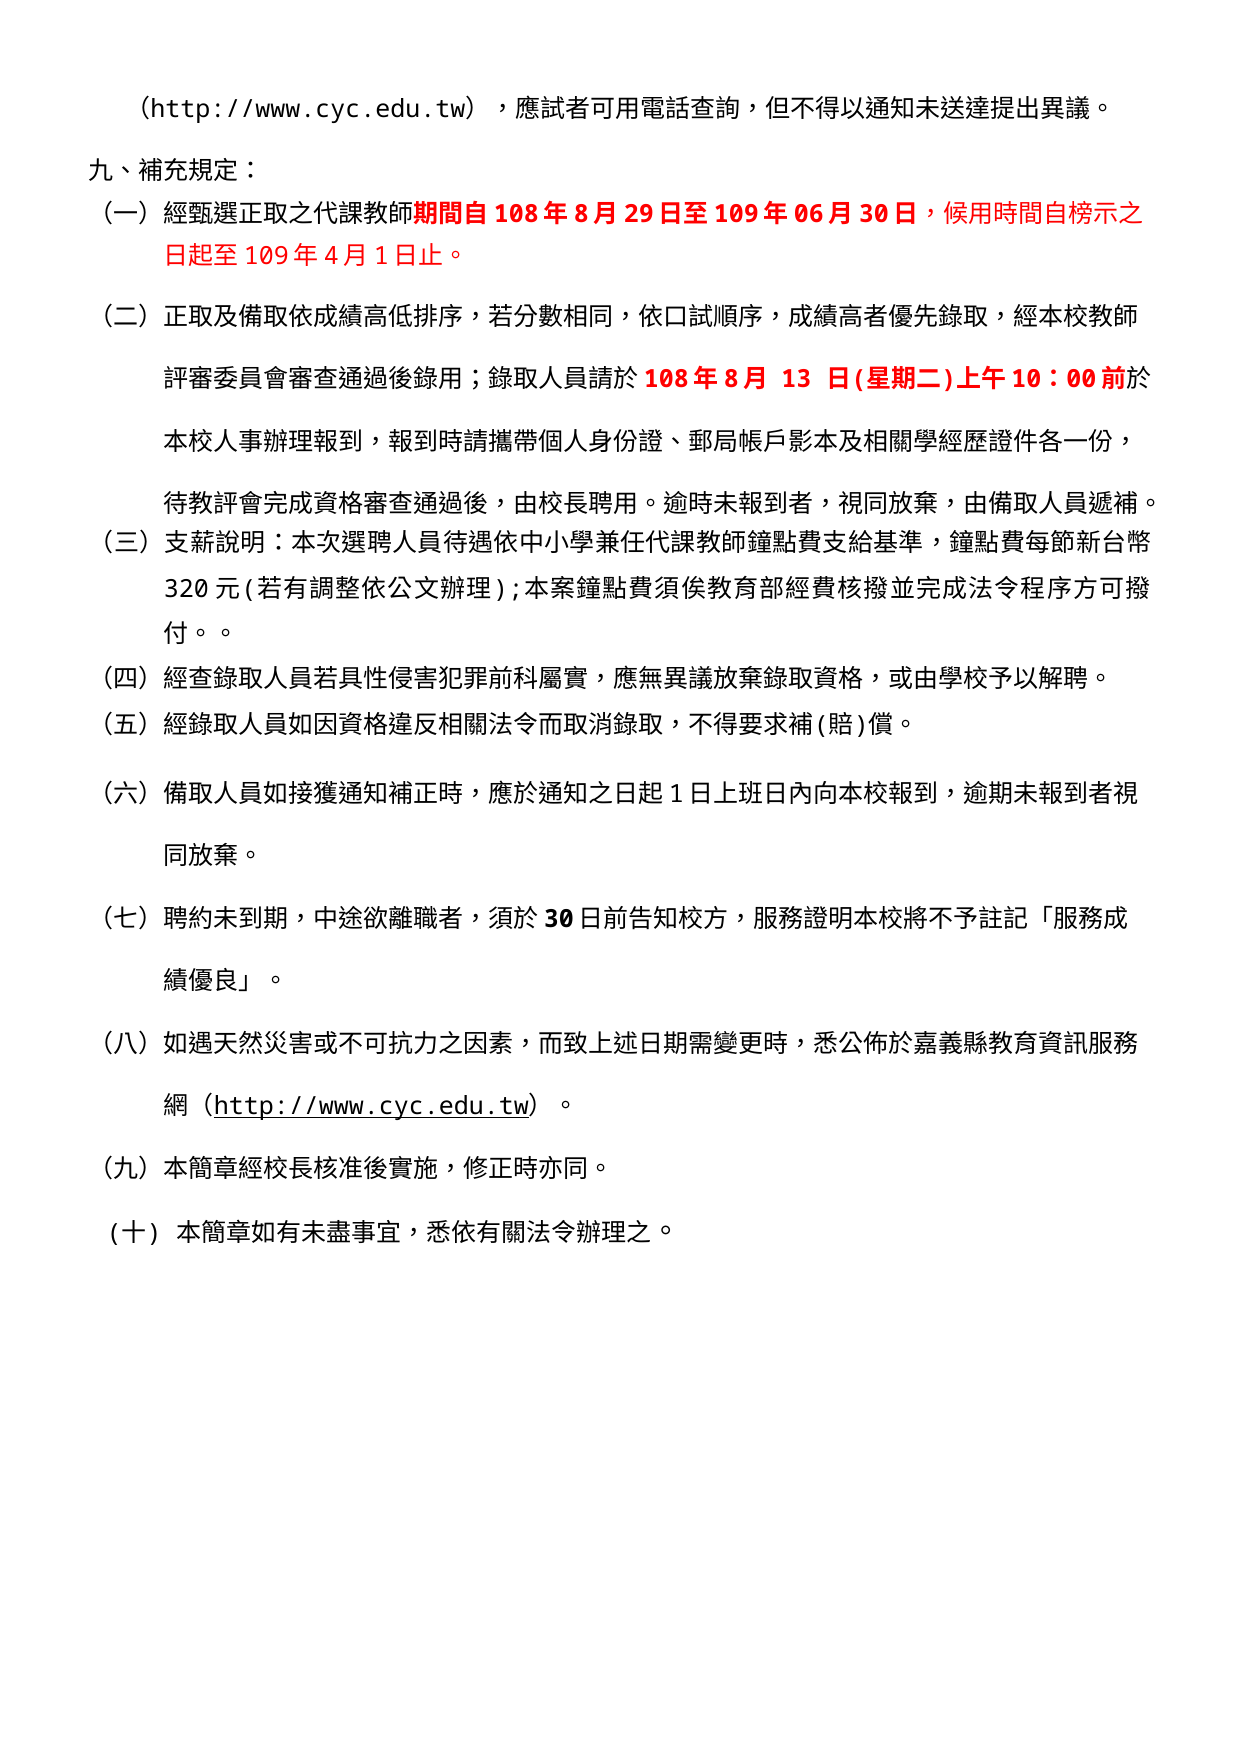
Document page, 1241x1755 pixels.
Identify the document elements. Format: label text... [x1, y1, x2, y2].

text 九、補充規定： [89, 127, 1152, 189]
text （http://www.cyc.edu.tw），應試者可用電話查詢，但不得以通知未送達提出異議。 [89, 64, 1152, 127]
text （三）支薪說明：本次選聘人員待遇依中小學兼任代課教師鐘點費支給基準，鐘點費每節新台幣320元(若有調整依公文辦理);本案鐘點費須俟教育部經費核撥並完成法令程序方可撥付。。 [89, 523, 1152, 650]
text （七）聘約未到期，中途欲離職者，須於30日前告知校方，服務證明本校將不予註記「服務成績優良」。 [89, 874, 1152, 999]
text （一）經甄選正取之代課教師期間自108年8月29日至109年06月30日，候用時間自榜示之日起至109年4月1日止。 [89, 189, 1152, 273]
text （四）經查錄取人員若具性侵害犯罪前科屬實，應無異議放棄錄取資格，或由學校予以解聘。 [89, 659, 1152, 695]
text (十) 本簡章如有未盡事宜，悉依有關法令辦理之。 [89, 1187, 1152, 1249]
text （二）正取及備取依成績高低排序，若分數相同，依口試順序，成績高者優先錄取，經本校教師評審委員會審查通過後錄用；錄取人員請於108年8月 13 日(星期二)上午10：00前於本校人事辦理報到，報到時請攜帶個人身份證、郵局帳戶影本及相關學經歷證件各一份，待教評會完成資格審查通過後，由校長聘用。逾時未報到者，視同放棄，由備取人員遞補。 [89, 273, 1152, 523]
text （九）本簡章經校長核准後實施，修正時亦同。 [89, 1124, 1152, 1187]
text （八）如遇天然災害或不可抗力之因素，而致上述日期需變更時，悉公佈於嘉義縣教育資訊服務網（http://www.cyc.edu.tw）。 [89, 999, 1152, 1124]
text （五）經錄取人員如因資格違反相關法令而取消錄取，不得要求補(賠)償。 [89, 704, 1152, 740]
text （六）備取人員如接獲通知補正時，應於通知之日起1日上班日內向本校報到，逾期未報到者視同放棄。 [89, 749, 1152, 874]
